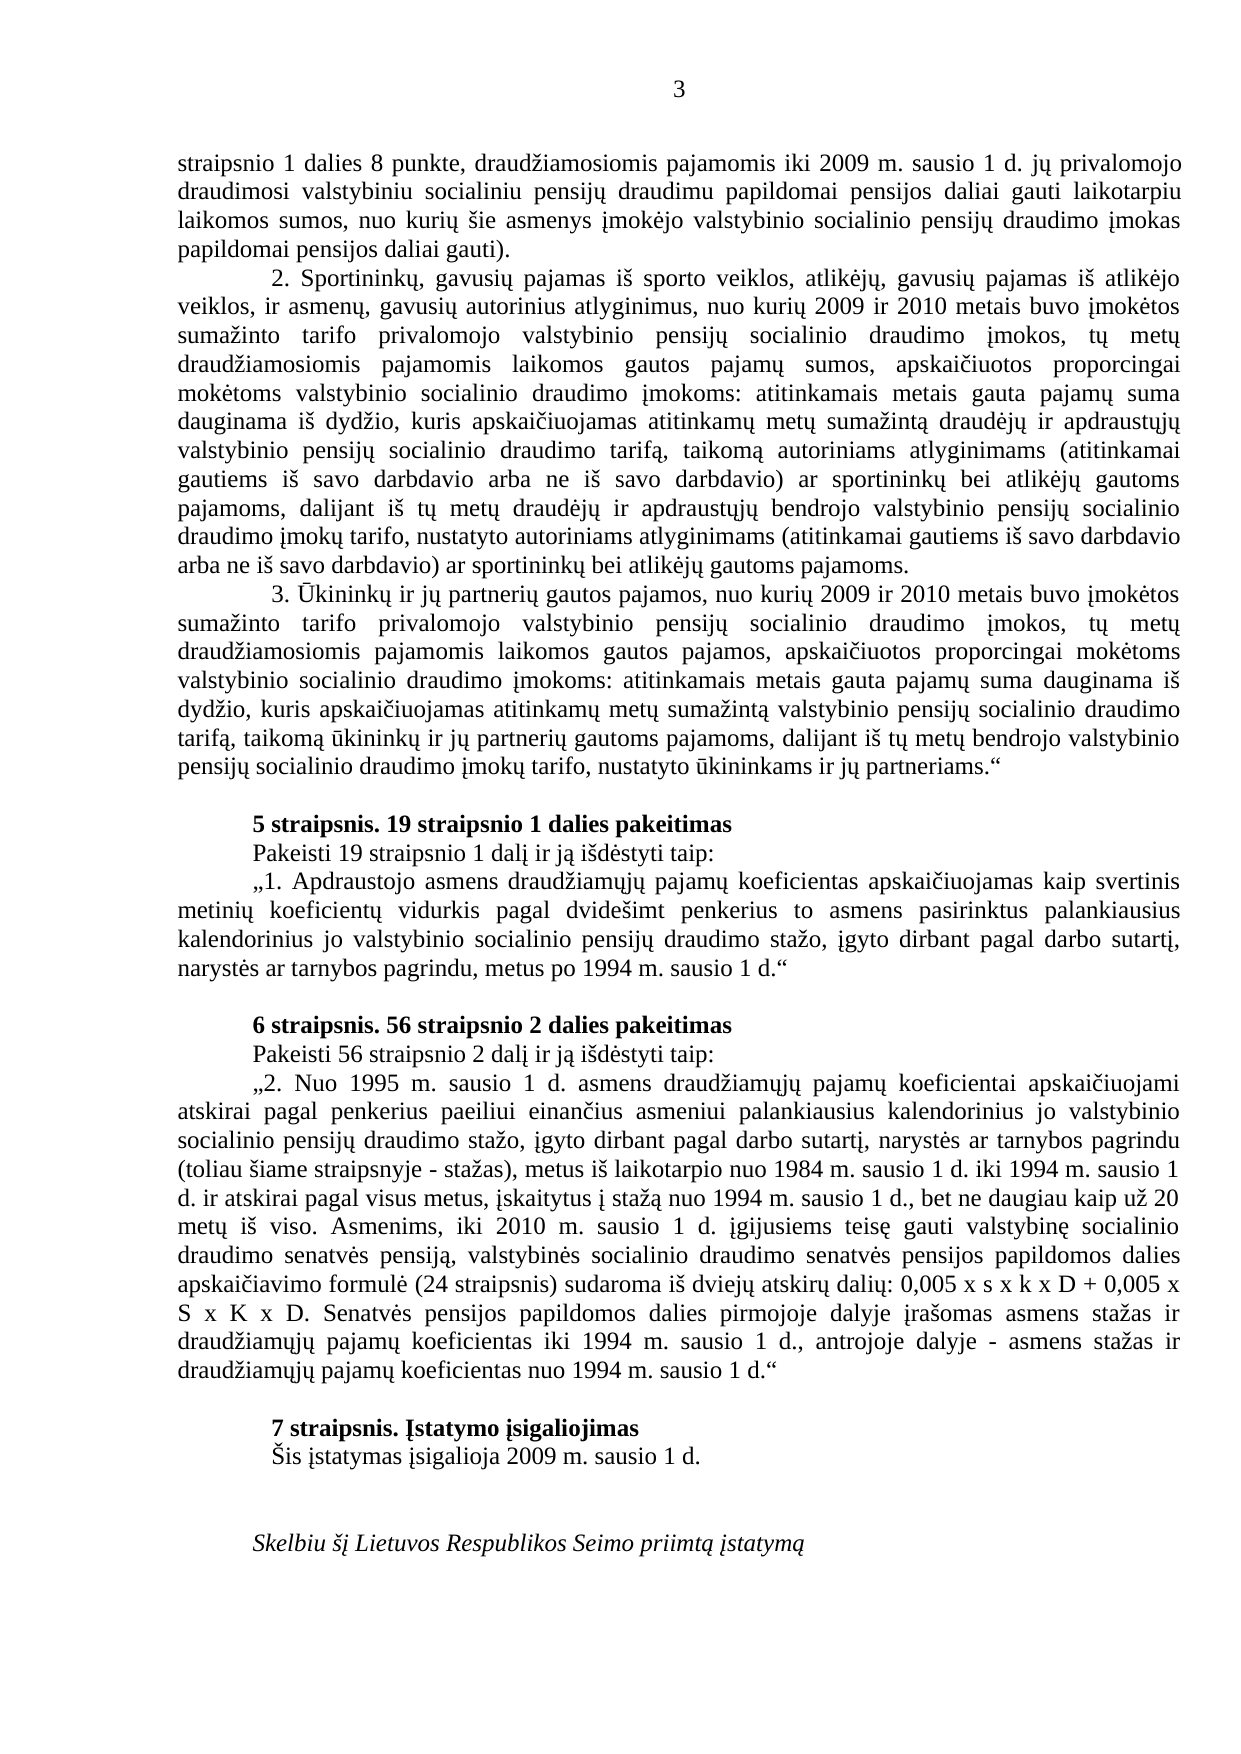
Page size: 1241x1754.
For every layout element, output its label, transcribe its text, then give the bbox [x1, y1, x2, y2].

text Skelbiu šį Lietuvos Respublikos Seimo priimtą įstatymą [177, 1528, 1237, 1556]
text Pakeisti 56 straipsnio 2 dalį ir ją išdėstyti taip: [177, 1039, 1181, 1068]
text 7 straipsnis. Įstatymo įsigaliojimas [177, 1413, 1181, 1441]
text 2. Sportininkų, gavusių pajamas iš sporto veiklos, atlikėjų, gavusių pajamas iš atlikėjo veiklos, ir asmenų, gavusių autorinius atlyginimus, nuo kurių 2009 ir 2010 metais buvo įmokėtos sumažinto tarifo privalomojo valstybinio pensijų socialinio draudimo įmokos, tų metų draudžiamosiomis pajamomis laikomos gautos pajamų sumos, apskaičiuotos proporcingai mokėtoms valstybinio socialinio draudimo įmokoms: atitinkamais metais gauta pajamų suma dauginama iš dydžio, kuris apskaičiuojamas atitinkamų metų sumažintą draudėjų ir apdraustųjų valstybinio pensijų socialinio draudimo tarifą, taikomą autoriniams atlyginimams (atitinkamai gautiems iš savo darbdavio arba ne iš savo darbdavio) ar sportininkų bei atlikėjų gautoms pajamoms, dalijant iš tų metų draudėjų ir apdraustųjų bendrojo valstybinio pensijų socialinio draudimo įmokų tarifo, nustatyto autoriniams atlyginimams (atitinkamai gautiems iš savo darbdavio arba ne iš savo darbdavio) ar sportininkų bei atlikėjų gautoms pajamoms. [177, 263, 1181, 579]
text straipsnio 1 dalies 8 punkte, draudžiamosiomis pajamomis iki 2009 m. sausio 1 d. jų privalomojo draudimosi valstybiniu socialiniu pensijų draudimu papildomai pensijos daliai gauti laikotarpiu laikomos sumos, nuo kurių šie asmenys įmokėjo valstybinio socialinio pensijų draudimo įmokas papildomai pensijos daliai gauti). [177, 148, 1182, 263]
text Šis įstatymas įsigalioja 2009 m. sausio 1 d. [177, 1441, 1181, 1470]
text 6 straipsnis. 56 straipsnio 2 dalies pakeitimas [177, 1010, 1181, 1039]
text „1. Apdraustojo asmens draudžiamųjų pajamų koeficientas apskaičiuojamas kaip svertinis metinių koeficientų vidurkis pagal dvidešimt penkerius to asmens pasirinktus palankiausius kalendorinius jo valstybinio socialinio pensijų draudimo stažo, įgyto dirbant pagal darbo sutartį, narystės ar tarnybos pagrindu, metus po 1994 m. sausio 1 d.“ [177, 866, 1181, 981]
text „2. Nuo 1995 m. sausio 1 d. asmens draudžiamųjų pajamų koeficientai apskaičiuojami atskirai pagal penkerius paeiliui einančius asmeniui palankiausius kalendorinius jo valstybinio socialinio pensijų draudimo stažo, įgyto dirbant pagal darbo sutartį, narystės ar tarnybos pagrindu (toliau šiame straipsnyje - stažas), metus iš laikotarpio nuo 1984 m. sausio 1 d. iki 1994 m. sausio 1 d. ir atskirai pagal visus metus, įskaitytus į stažą nuo 1994 m. sausio 1 d., bet ne daugiau kaip už 20 metų iš viso. Asmenims, iki 2010 m. sausio 1 d. įgijusiems teisę gauti valstybinę socialinio draudimo senatvės pensiją, valstybinės socialinio draudimo senatvės pensijos papildomos dalies apskaičiavimo formulė (24 straipsnis) sudaroma iš dviejų atskirų dalių: 0,005 x s x k x D + 0,005 x S x K x D. Senatvės pensijos papildomos dalies pirmojoje dalyje įrašomas asmens stažas ir draudžiamųjų pajamų koeficientas iki 1994 m. sausio 1 d., antrojoje dalyje - asmens stažas ir draudžiamųjų pajamų koeficientas nuo 1994 m. sausio 1 d.“ [177, 1068, 1181, 1384]
text Pakeisti 19 straipsnio 1 dalį ir ją išdėstyti taip: [177, 838, 1181, 866]
text 3. Ūkininkų ir jų partnerių gautos pajamos, nuo kurių 2009 ir 2010 metais buvo įmokėtos sumažinto tarifo privalomojo valstybinio pensijų socialinio draudimo įmokos, tų metų draudžiamosiomis pajamomis laikomos gautos pajamos, apskaičiuotos proporcingai mokėtoms valstybinio socialinio draudimo įmokoms: atitinkamais metais gauta pajamų suma dauginama iš dydžio, kuris apskaičiuojamas atitinkamų metų sumažintą valstybinio pensijų socialinio draudimo tarifą, taikomą ūkininkų ir jų partnerių gautoms pajamoms, dalijant iš tų metų bendrojo valstybinio pensijų socialinio draudimo įmokų tarifo, nustatyto ūkininkams ir jų partneriams.“ [177, 579, 1181, 780]
text 5 straipsnis. 19 straipsnio 1 dalies pakeitimas [177, 809, 1181, 838]
